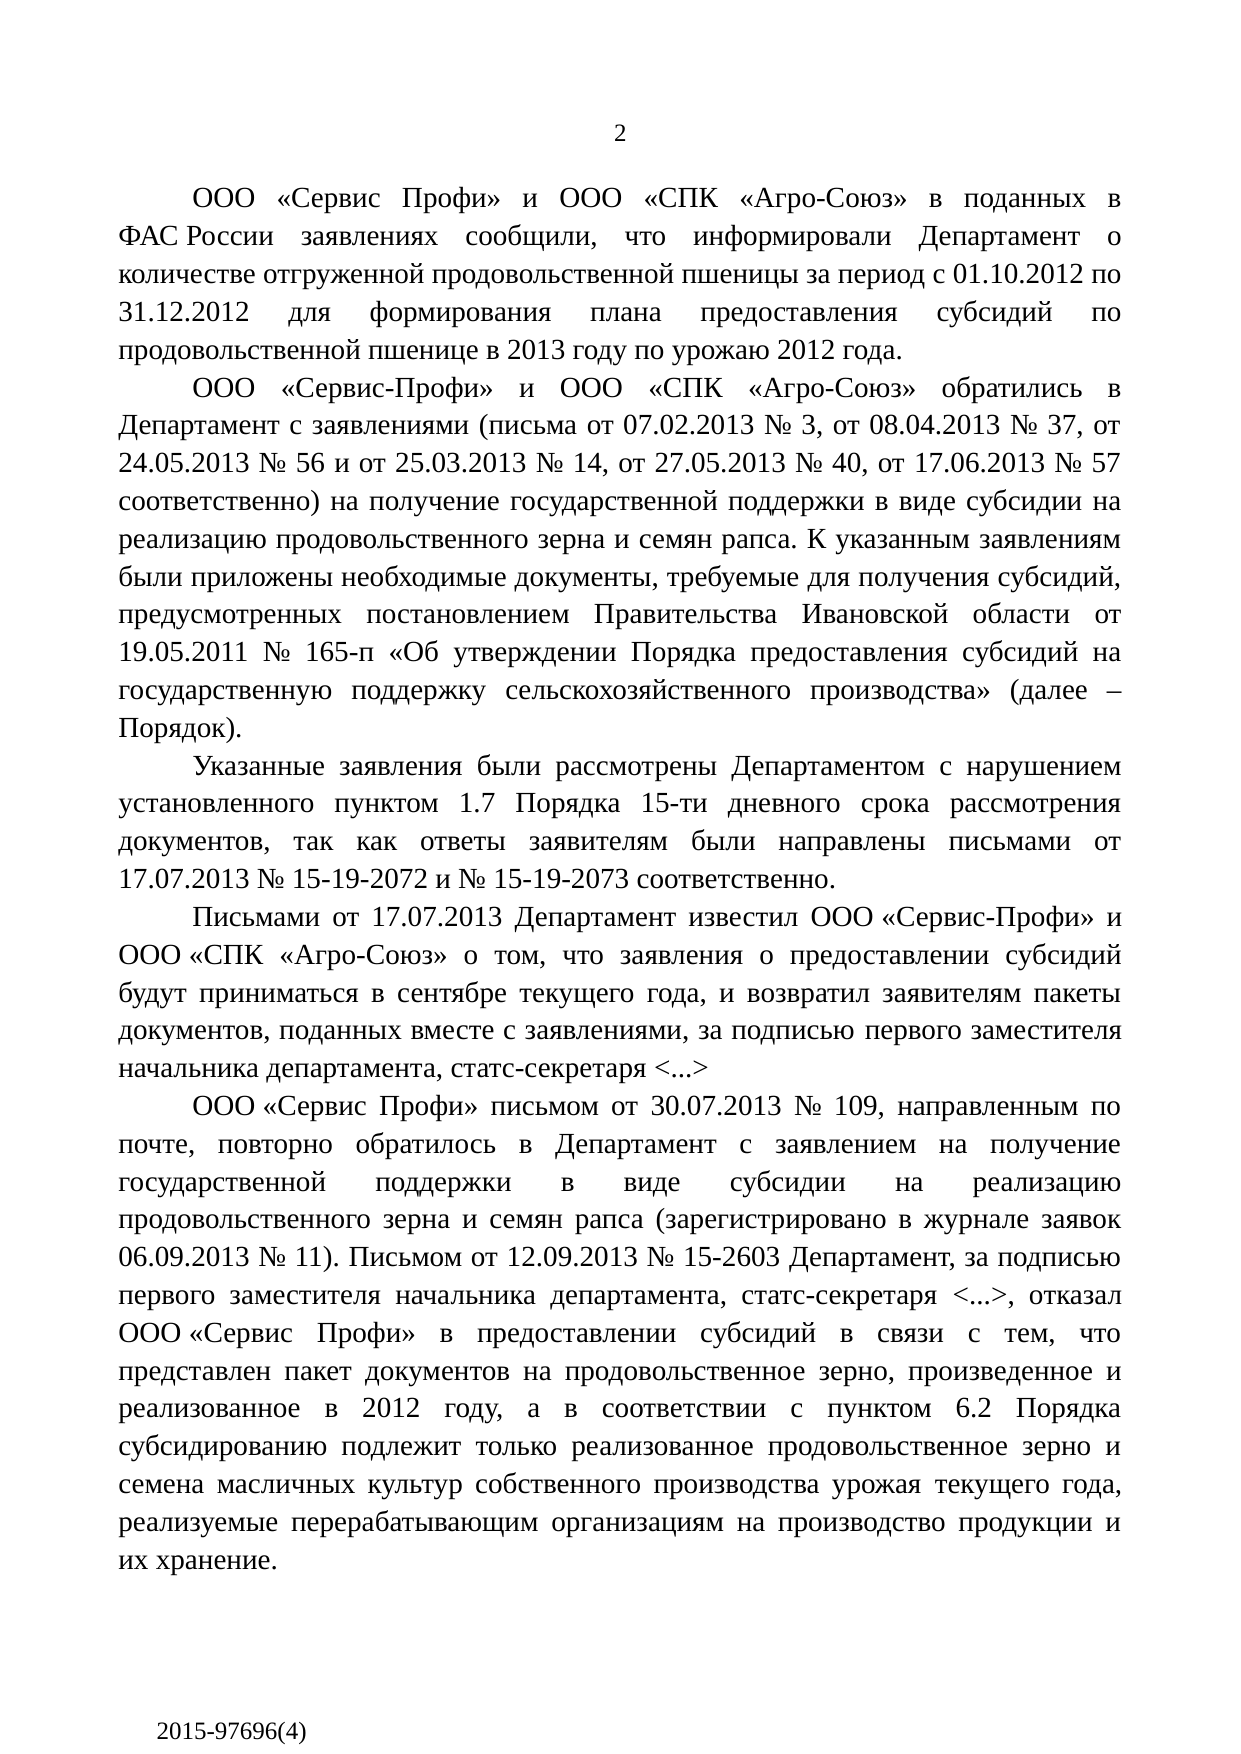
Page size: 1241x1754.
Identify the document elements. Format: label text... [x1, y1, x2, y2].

text Указанные заявления были рассмотрены Департаментом с нарушением установленного пунктом 1.7 Порядка 15-ти дневного срока рассмотрения документов, так как ответы заявителям были направлены письмами от 17.07.2013 № 15-19-2072 и № 15-19-2073 соответственно. [118, 743, 1122, 895]
text ООО «Сервис Профи» и ООО «СПК «Агро-Союз» в поданных в ФАС России заявлениях сообщили, что информировали Департамент о количестве отгруженной продовольственной пшеницы за период с 01.10.2012 по 31.12.2012 для формирования плана предоставления субсидий по продовольственной пшенице в 2013 году по урожаю 2012 года. [118, 176, 1122, 365]
text Письмами от 17.07.2013 Департамент известил ООО «Сервис-Профи» и ООО «СПК «Агро-Союз» о том, что заявления о предоставлении субсидий будут приниматься в сентябре текущего года, и возвратил заявителям пакеты документов, поданных вместе с заявлениями, за подписью первого заместителя начальника департамента, статс-секретаря <...> [118, 895, 1122, 1084]
text ООО «Сервис Профи» письмом от 30.07.2013 № 109, направленным по почте, повторно обратилось в Департамент с заявлением на получение государственной поддержки в виде субсидии на реализацию продовольственного зерна и семян рапса (зарегистрировано в журнале заявок 06.09.2013 № 11). Письмом от 12.09.2013 № 15-2603 Департамент, за подписью первого заместителя начальника департамента, статс-секретаря <...>, отказал ООО «Сервис Профи» в предоставлении субсидий в связи с тем, что представлен пакет документов на продовольственное зерно, произведенное и реализованное в 2012 году, а в соответствии с пунктом 6.2 Порядка субсидированию подлежит только реализованное продовольственное зерно и семена масличных культур собственного производства урожая текущего года, реализуемые перерабатывающим организациям на производство продукции и их хранение. [118, 1084, 1122, 1575]
text ООО «Сервис-Профи» и ООО «СПК «Агро-Союз» обратились в Департамент с заявлениями (письма от 07.02.2013 № 3, от 08.04.2013 № 37, от 24.05.2013 № 56 и от 25.03.2013 № 14, от 27.05.2013 № 40, от 17.06.2013 № 57 соответственно) на получение государственной поддержки в виде субсидии на реализацию продовольственного зерна и семян рапса. К указанным заявлениям были приложены необходимые документы, требуемые для получения субсидий, предусмотренных постановлением Правительства Ивановской области от 19.05.2011 № 165-п «Об утверждении Порядка предоставления субсидий на государственную поддержку сельскохозяйственного производства» (далее – Порядок). [118, 365, 1122, 743]
